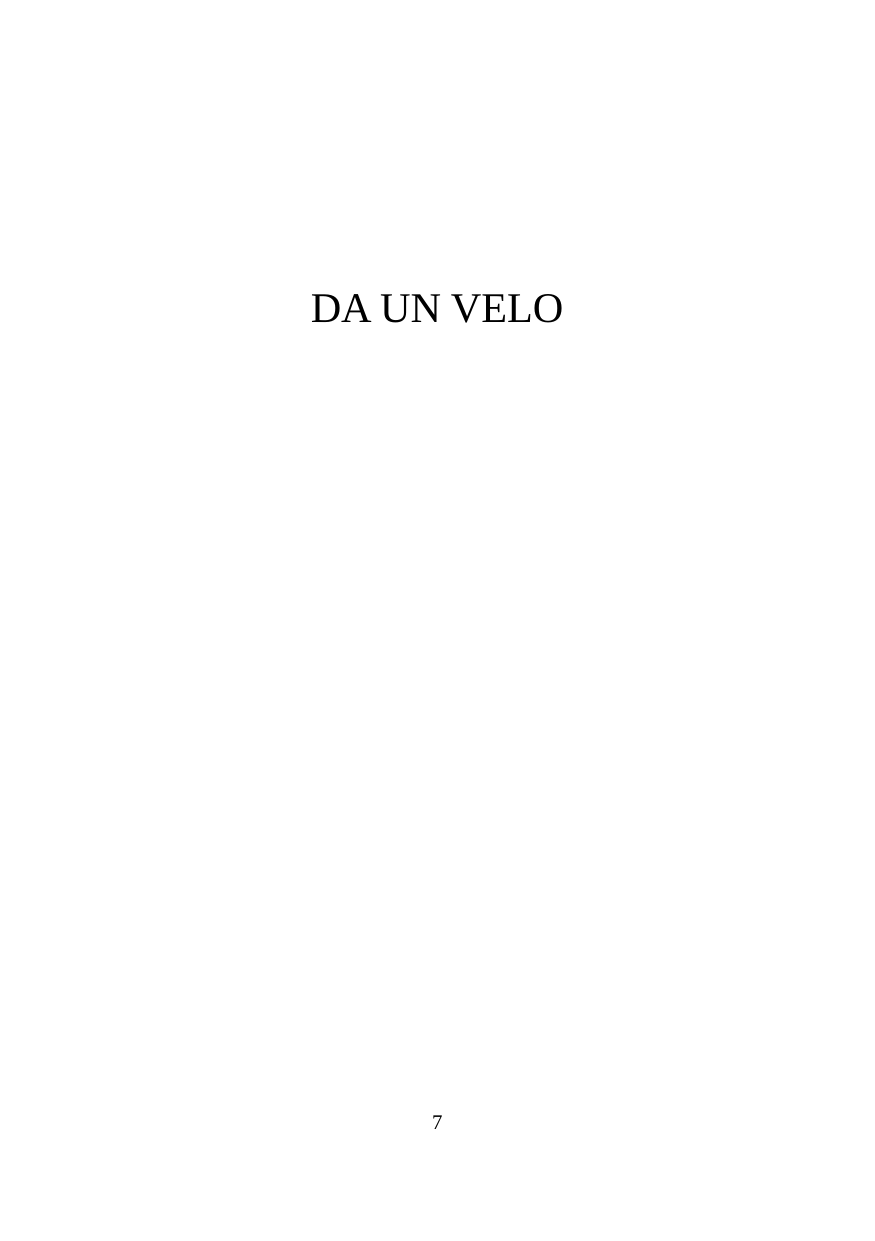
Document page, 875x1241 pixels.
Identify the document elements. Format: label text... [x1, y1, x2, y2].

subtitle DA UN VELO [106, 283, 768, 332]
